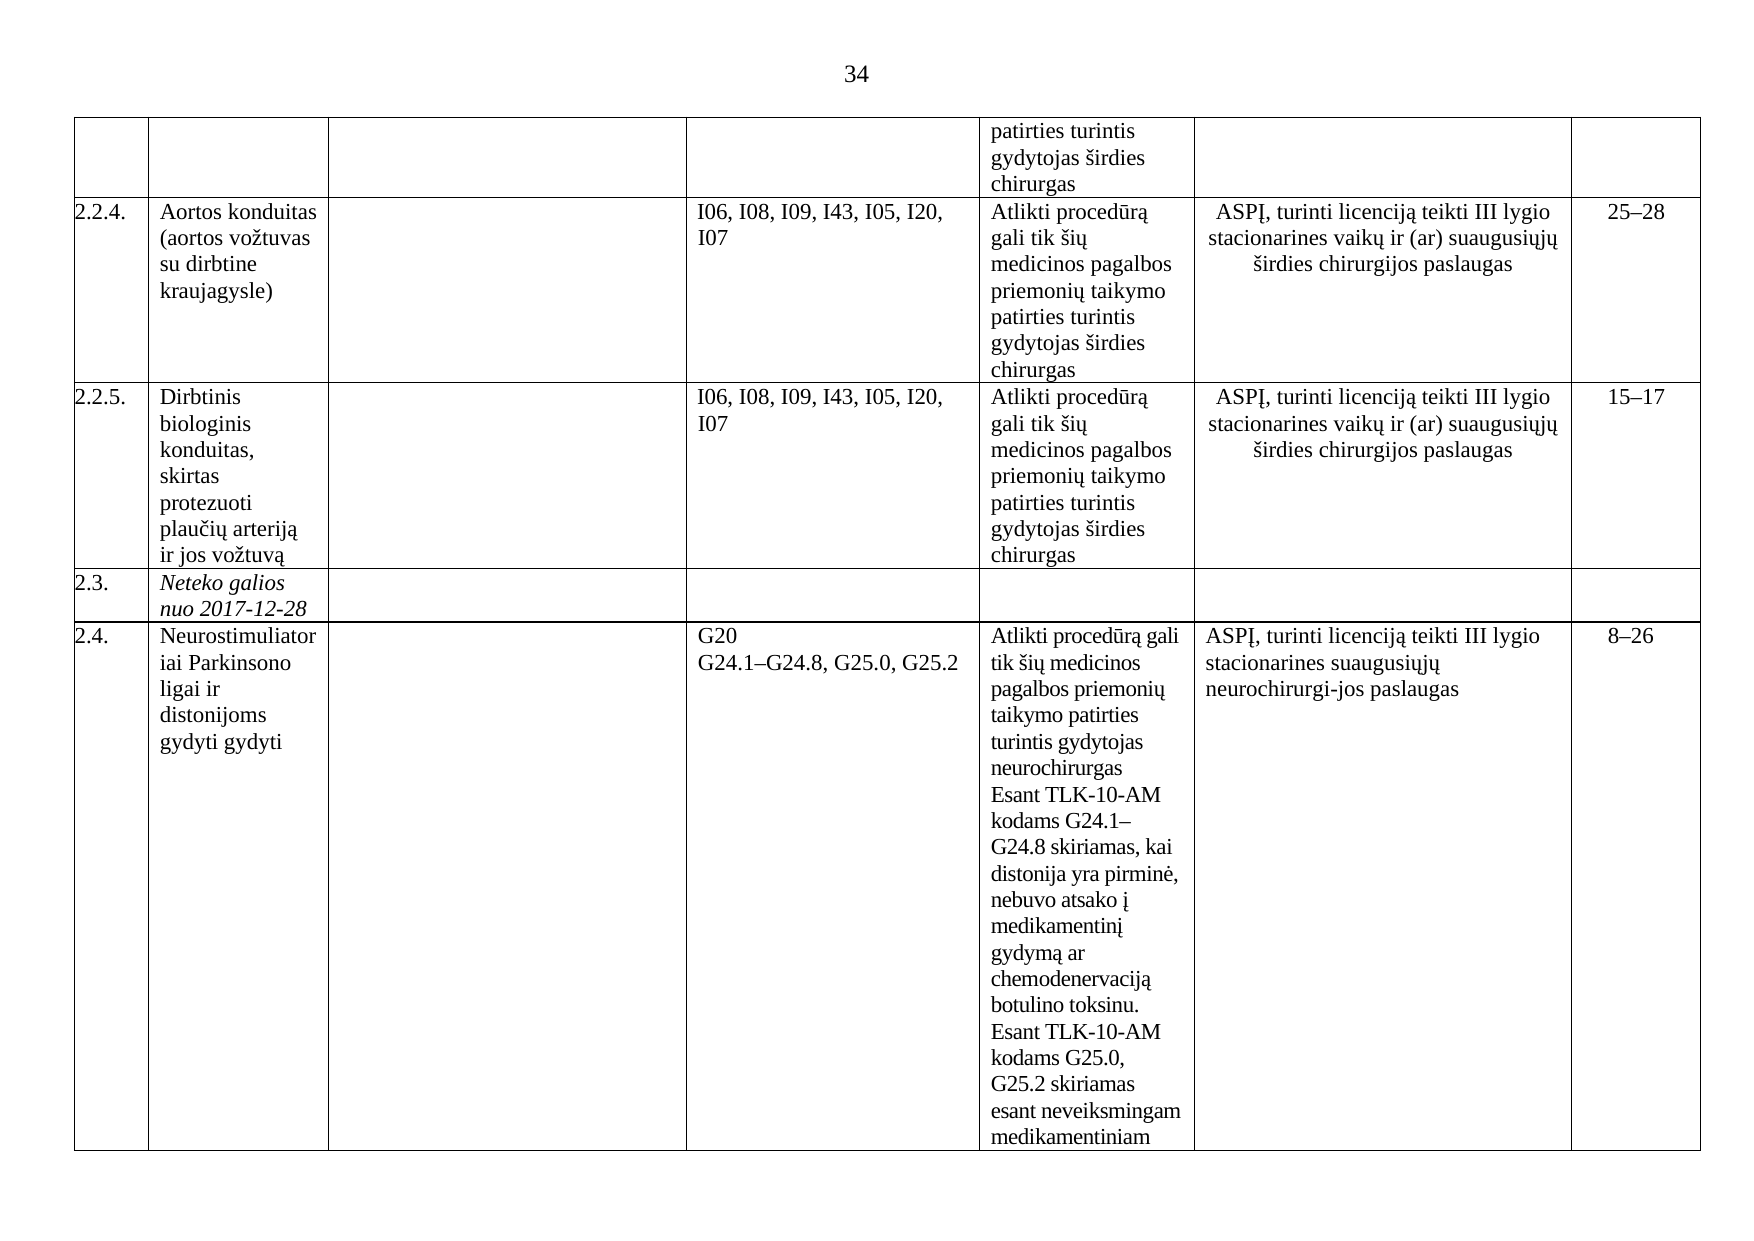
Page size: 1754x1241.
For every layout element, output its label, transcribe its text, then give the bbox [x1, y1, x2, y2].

table_cell [687, 118, 979, 197]
table_cell [1572, 569, 1700, 621]
table_cell Neteko galios nuo 2017-12-28 [149, 569, 328, 621]
table_cell Aortos konduitas (aortos vožtuvas su dirbtine kraujagysle) [149, 198, 328, 382]
table_cell I06, I08, I09, I43, I05, I20, I07 [687, 198, 979, 382]
table_cell 15–17 [1572, 383, 1700, 568]
table_cell 2.2.4. [75, 198, 148, 382]
table_cell Dirbtinis biologinis konduitas, skirtas protezuoti plaučių arteriją ir jos vožtuvą [149, 383, 328, 568]
table_cell 2.4. [75, 623, 148, 1149]
table_cell [687, 569, 979, 621]
table_cell I06, I08, I09, I43, I05, I20, I07 [687, 383, 979, 568]
table_cell [980, 569, 1194, 621]
table_cell [329, 569, 686, 621]
table_cell [1195, 118, 1571, 197]
table_cell patirties turintis gydytojas širdies chirurgas [980, 118, 1194, 197]
table_cell 2.2.5. [75, 383, 148, 568]
table_cell [75, 118, 148, 197]
table_cell Neurostimuliatoriai Parkinsono ligai ir distonijoms gydyti gydyti [149, 623, 328, 1149]
table_cell 25–28 [1572, 198, 1700, 382]
table_cell ASPĮ, turinti licenciją teikti III lygio stacionarines vaikų ir (ar) suaugusiųjų širdies chirurgijos paslaugas [1195, 383, 1571, 568]
table_cell [149, 118, 328, 197]
table_cell 8–26 [1572, 623, 1700, 1149]
table_cell 2.3. [75, 569, 148, 621]
table_cell [1572, 118, 1700, 197]
table_cell G20 G24.1–G24.8, G25.0, G25.2 [687, 623, 979, 1149]
table_cell Atlikti procedūrą gali tik šių medicinos pagalbos priemonių taikymo patirties turintis gydytojas širdies chirurgas [980, 198, 1194, 382]
table_cell Atlikti procedūrą gali tik šių medicinos pagalbos priemonių taikymo patirties turintis gydytojas neurochirurgas Esant TLK-10-AM kodams G24.1–G24.8 skiriamas, kai distonija yra pirminė, nebuvo atsako į medikamentinį gydymą ar chemodenervaciją botulino toksinu. Esant TLK-10-AM kodams G25.0, G25.2 skiriamas esant neveiksmingam medikamentiniam [980, 623, 1194, 1149]
table_cell [329, 383, 686, 568]
table_cell Atlikti procedūrą gali tik šių medicinos pagalbos priemonių taikymo patirties turintis gydytojas širdies chirurgas [980, 383, 1194, 568]
table_cell ASPĮ, turinti licenciją teikti III lygio stacionarines suaugusiųjų neurochirurgi-jos paslaugas [1195, 623, 1571, 1149]
table_cell [329, 118, 686, 197]
table_cell ASPĮ, turinti licenciją teikti III lygio stacionarines vaikų ir (ar) suaugusiųjų širdies chirurgijos paslaugas [1195, 198, 1571, 382]
table_cell [329, 623, 686, 1149]
table_cell [1195, 569, 1571, 621]
table_cell [329, 198, 686, 382]
